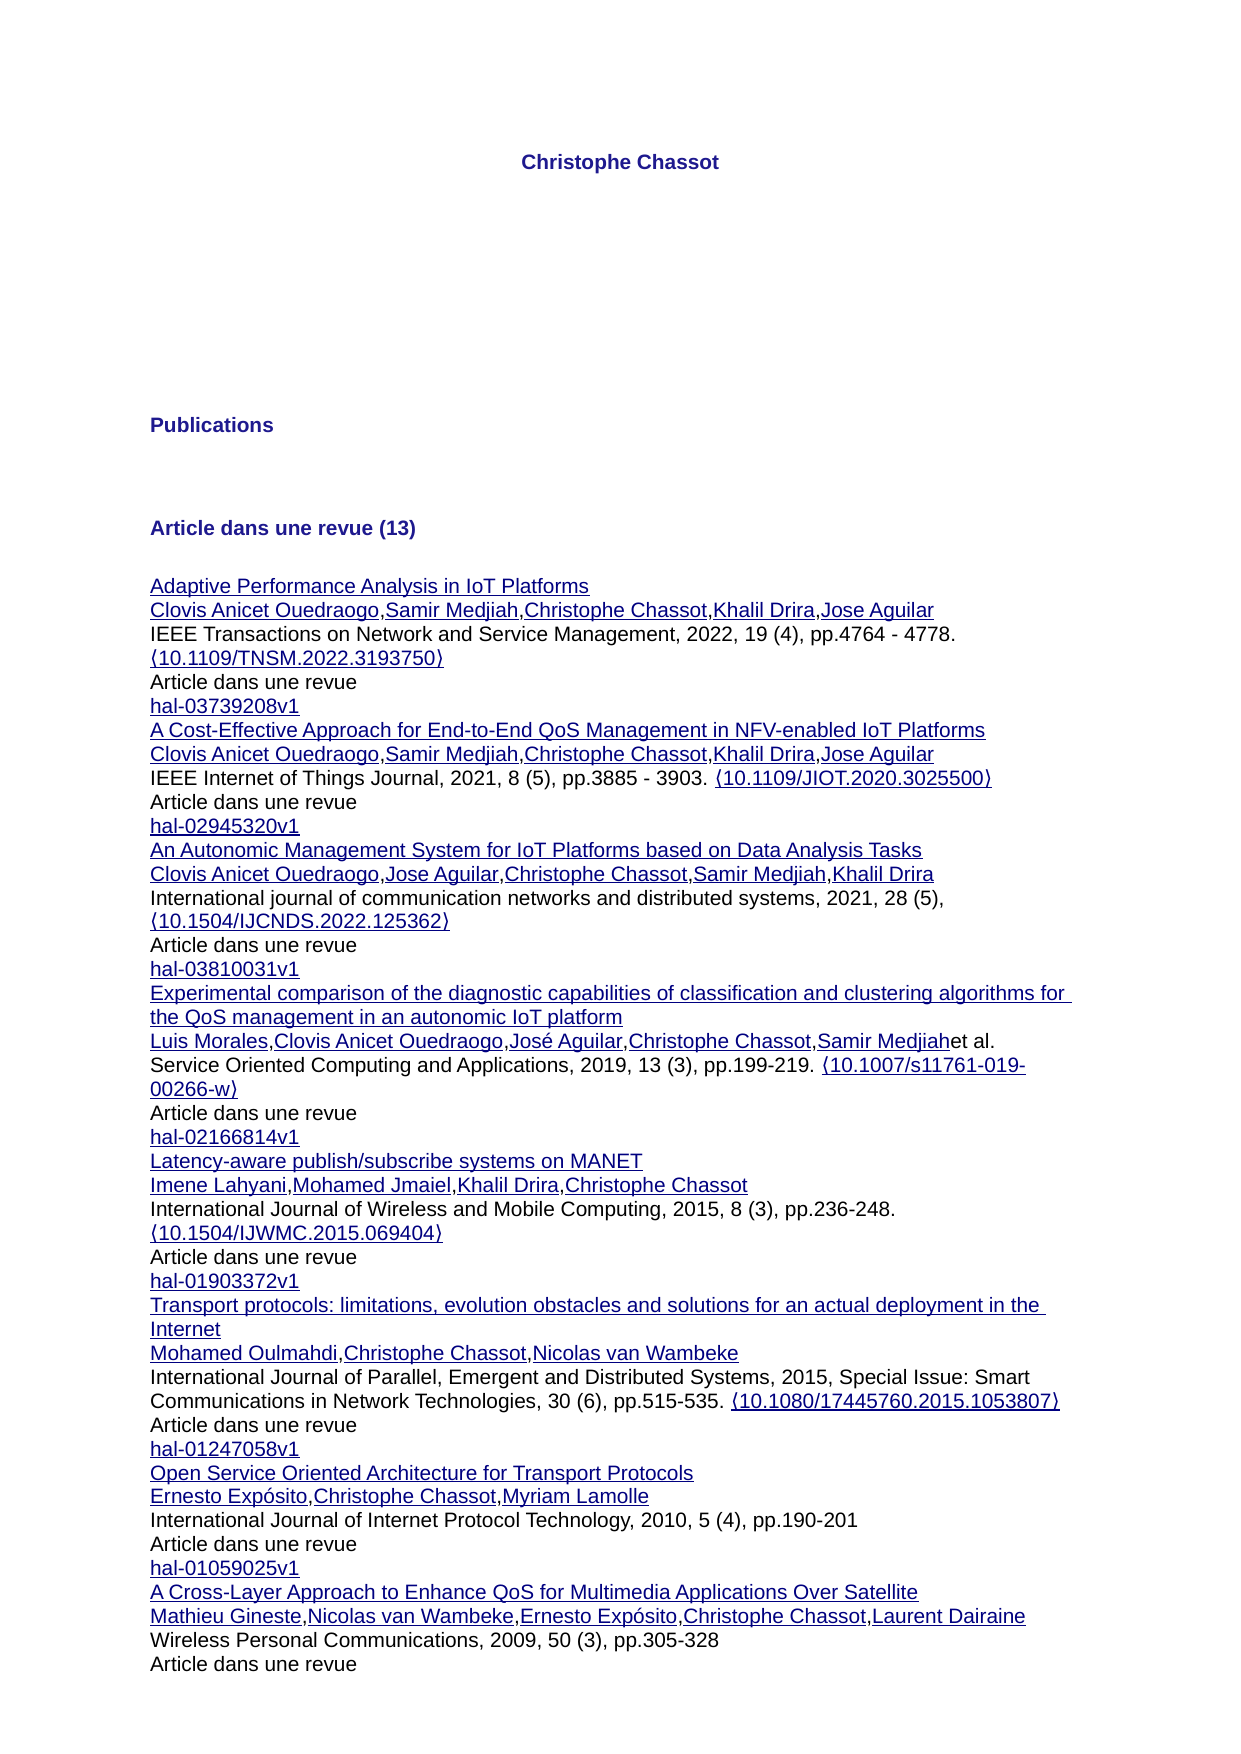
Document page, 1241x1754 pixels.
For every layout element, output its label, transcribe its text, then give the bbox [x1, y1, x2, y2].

table_cell A Cost-Effective Approach for End-to-End QoS Management in NFV-enabled IoT Platforms Clovis Anicet Ouedraogo,Samir Medjiah,Christophe Chassot,Khalil Drira,Jose Aguilar IEEE Internet of Things Journal, 2021, 8 (5), pp.3885 - 3903. ⟨10.1109/JIOT.2020.3025500⟩ Article dans une revue hal-02945320v1 [150, 718, 1090, 837]
subtitle Christophe Chassot [150, 150, 1090, 174]
table_header Adaptive Performance Analysis in IoT Platforms Clovis Anicet Ouedraogo,Samir Medjiah,Christophe Chassot,Khalil Drira,Jose Aguilar IEEE Transactions on Network and Service Management, 2022, 19 (4), pp.4764 - 4778. ⟨10.1109/TNSM.2022.3193750⟩ Article dans une revue hal-03739208v1 [150, 574, 1090, 718]
subtitle Publications [150, 412, 1090, 436]
table_cell Open Service Oriented Architecture for Transport Protocols Ernesto Expósito,Christophe Chassot,Myriam Lamolle International Journal of Internet Protocol Technology, 2010, 5 (4), pp.190-201 Article dans une revue hal-01059025v1 [150, 1460, 1090, 1580]
table_cell Latency-aware publish/subscribe systems on MANET Imene Lahyani,Mohamed Jmaiel,Khalil Drira,Christophe Chassot International Journal of Wireless and Mobile Computing, 2015, 8 (3), pp.236-248. ⟨10.1504/IJWMC.2015.069404⟩ Article dans une revue hal-01903372v1 [150, 1149, 1090, 1293]
table_cell Transport protocols: limitations, evolution obstacles and solutions for an actual deployment in the Internet Mohamed Oulmahdi,Christophe Chassot,Nicolas van Wambeke International Journal of Parallel, Emergent and Distributed Systems, 2015, Special Issue: Smart Communications in Network Technologies, 30 (6), pp.515-535. ⟨10.1080/17445760.2015.1053807⟩ Article dans une revue hal-01247058v1 [150, 1293, 1090, 1460]
table_cell An Autonomic Management System for IoT Platforms based on Data Analysis Tasks Clovis Anicet Ouedraogo,Jose Aguilar,Christophe Chassot,Samir Medjiah,Khalil Drira International journal of communication networks and distributed systems, 2021, 28 (5), ⟨10.1504/IJCNDS.2022.125362⟩ Article dans une revue hal-03810031v1 [150, 838, 1090, 981]
table_cell Experimental comparison of the diagnostic capabilities of classification and clustering algorithms for the QoS management in an autonomic IoT platform Luis Morales,Clovis Anicet Ouedraogo,José Aguilar,Christophe Chassot,Samir Medjiahet al. Service Oriented Computing and Applications, 2019, 13 (3), pp.199-219. ⟨10.1007/s11761-019-00266-w⟩ Article dans une revue hal-02166814v1 [150, 981, 1090, 1149]
table_cell A Cross-Layer Approach to Enhance QoS for Multimedia Applications Over Satellite Mathieu Gineste,Nicolas van Wambeke,Ernesto Expósito,Christophe Chassot,Laurent Dairaine Wireless Personal Communications, 2009, 50 (3), pp.305-328 Article dans une revue [150, 1580, 1090, 1676]
subtitle Article dans une revue (13) [150, 516, 1090, 539]
